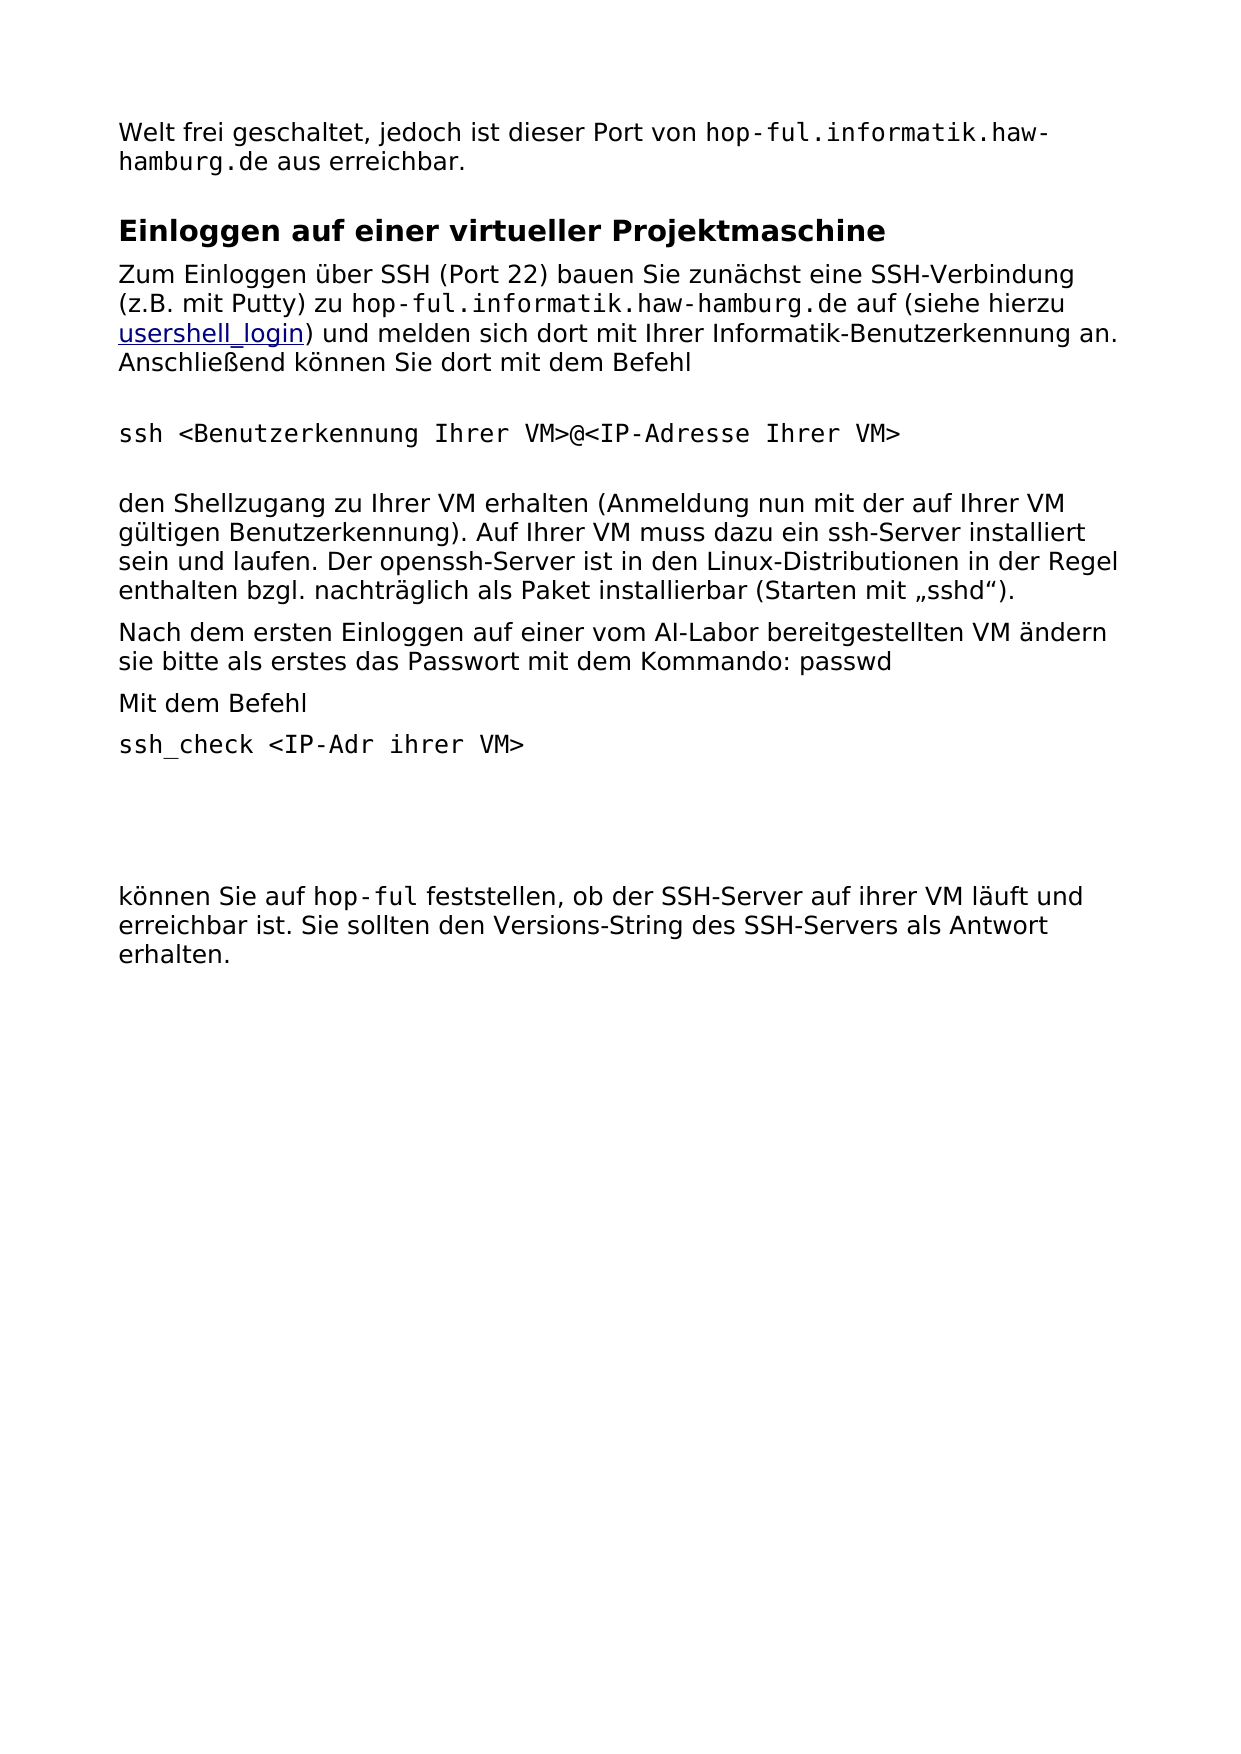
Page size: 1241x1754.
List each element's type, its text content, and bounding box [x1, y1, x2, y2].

text Nach dem ersten Einloggen auf einer vom AI-Labor bereitgestellten VM ändern sie bitte als erstes das Passwort mit dem Kommando: passwd [118, 618, 1122, 676]
text können Sie auf hop-ful feststellen, ob der SSH-Server auf ihrer VM läuft und erreichbar ist. Sie sollten den Versions-String des SSH-Servers als Antwort erhalten. [118, 882, 1122, 969]
subtitle Einloggen auf einer virtueller Projektmaschine [118, 214, 1122, 248]
text Zum Einloggen über SSH (Port 22) bauen Sie zunächst eine SSH-Verbindung (z.B. mit Putty) zu hop-ful.informatik.haw-hamburg.de auf (siehe hierzu usershell_login) und melden sich dort mit Ihrer Informatik-Benutzerkennung an. Anschließend können Sie dort mit dem Befehl [118, 260, 1122, 377]
text ssh <Benutzerkennung Ihrer VM>@<IP-Adresse Ihrer VM> [118, 389, 1122, 477]
text Mit dem Befehl [118, 689, 1122, 718]
text ssh_check <IP-Adr ihrer VM> [118, 731, 1122, 789]
text den Shellzugang zu Ihrer VM erhalten (Anmeldung nun mit der auf Ihrer VM gültigen Benutzerkennung). Auf Ihrer VM muss dazu ein ssh-Server installiert sein und laufen. Der openssh-Server ist in den Linux-Distributionen in der Regel enthalten bzgl. nachträglich als Paket installierbar (Starten mit „sshd“). [118, 489, 1122, 606]
text Welt frei geschaltet, jedoch ist dieser Port von hop-ful.informatik.haw-hamburg.de aus erreichbar. [118, 118, 1122, 176]
